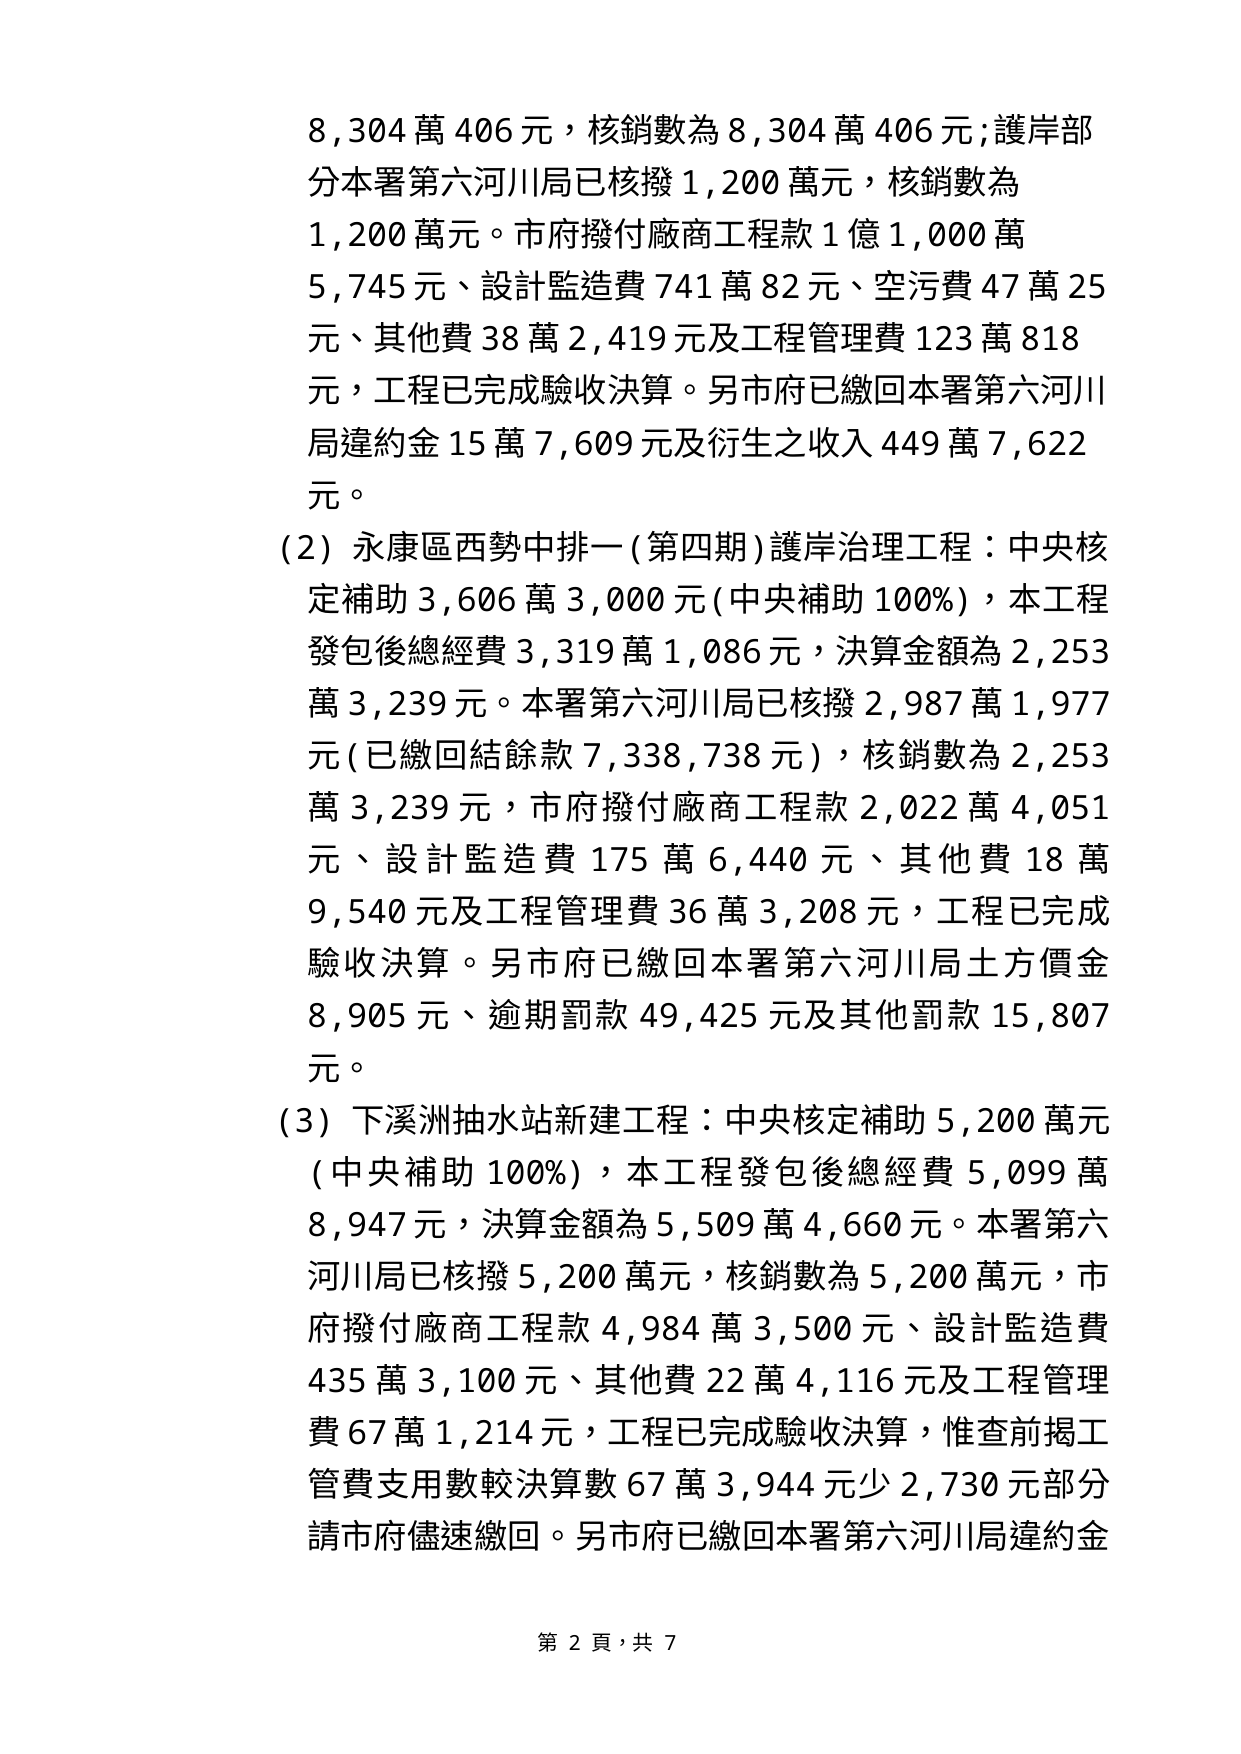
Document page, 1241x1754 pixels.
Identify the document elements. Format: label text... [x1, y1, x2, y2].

text (3) 下溪洲抽水站新建工程：中央核定補助5,200萬元(中央補助100%)，本工程發包後總經費5,099萬8,947元，決算金額為5,509萬4,660元。本署第六河川局已核撥5,200萬元，核銷數為5,200萬元，市府撥付廠商工程款4,984萬3,500元、設計監造費435萬3,100元、其他費22萬4,116元及工程管理費67萬1,214元，工程已完成驗收決算，惟查前揭工管費支用數較決算數67萬3,944元少2,730元部分請市府儘速繳回。另市府已繳回本署第六河川局違約金 [130, 1090, 1110, 1559]
text (2) 永康區西勢中排一(第四期)護岸治理工程：中央核定補助3,606萬3,000元(中央補助100%)，本工程發包後總經費3,319萬1,086元，決算金額為2,253萬3,239元。本署第六河川局已核撥2,987萬1,977元(已繳回結餘款7,338,738元)，核銷數為2,253萬3,239元，市府撥付廠商工程款2,022萬4,051元、設計監造費175萬6,440元、其他費18萬9,540元及工程管理費36萬3,208元，工程已完成驗收決算。另市府已繳回本署第六河川局土方價金8,905元、逾期罰款49,425元及其他罰款15,807元。 [130, 517, 1110, 1090]
text 8,304萬406元，核銷數為8,304萬406元;護岸部分本署第六河川局已核撥1,200萬元，核銷數為1,200萬元。市府撥付廠商工程款1億1,000萬5,745元、設計監造費741萬82元、空污費47萬25元、其他費38萬2,419元及工程管理費123萬818元，工程已完成驗收決算。另市府已繳回本署第六河川局違約金15萬7,609元及衍生之收入449萬7,622元。 [130, 101, 1110, 517]
